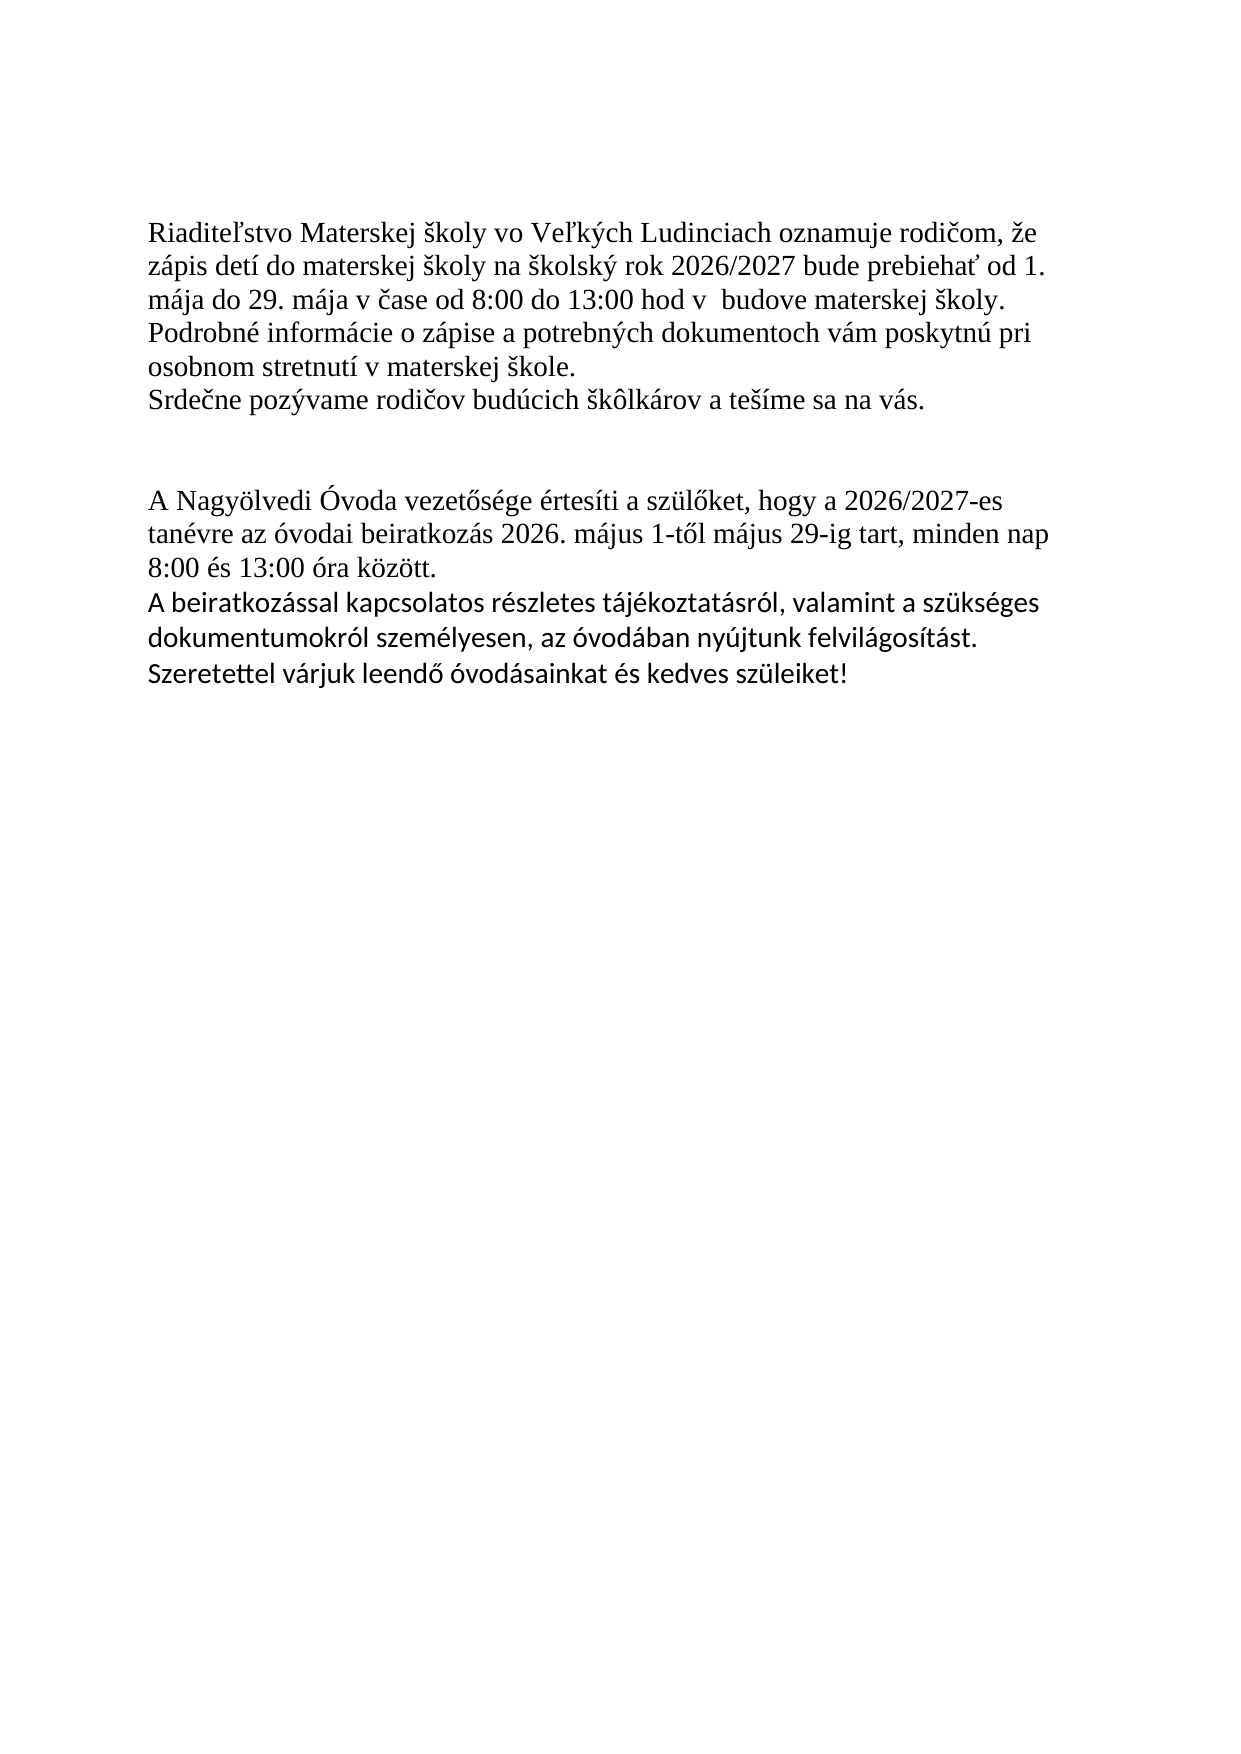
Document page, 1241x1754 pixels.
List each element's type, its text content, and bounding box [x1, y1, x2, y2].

text Riaditeľstvo Materskej školy vo Veľkých Ludinciach oznamuje rodičom, že zápis detí do materskej školy na školský rok 2026/2027 bude prebiehať od 1. mája do 29. mája v čase od 8:00 do 13:00 hod v budove materskej školy. [148, 215, 1093, 315]
text A beiratkozással kapcsolatos részletes tájékoztatásról, valamint a szükséges dokumentumokról személyesen, az óvodában nyújtunk felvilágosítást. Szeretettel várjuk leendő óvodásainkat és kedves szüleiket! [148, 584, 1093, 691]
text Podrobné informácie o zápise a potrebných dokumentoch vám poskytnú pri osobnom stretnutí v materskej škole. [148, 315, 1093, 382]
text A Nagyölvedi Óvoda vezetősége értesíti a szülőket, hogy a 2026/2027-es tanévre az óvodai beiratkozás 2026. május 1-től május 29-ig tart, minden nap 8:00 és 13:00 óra között. [148, 483, 1093, 584]
text Srdečne pozývame rodičov budúcich škôlkárov a tešíme sa na vás. [148, 382, 1093, 416]
